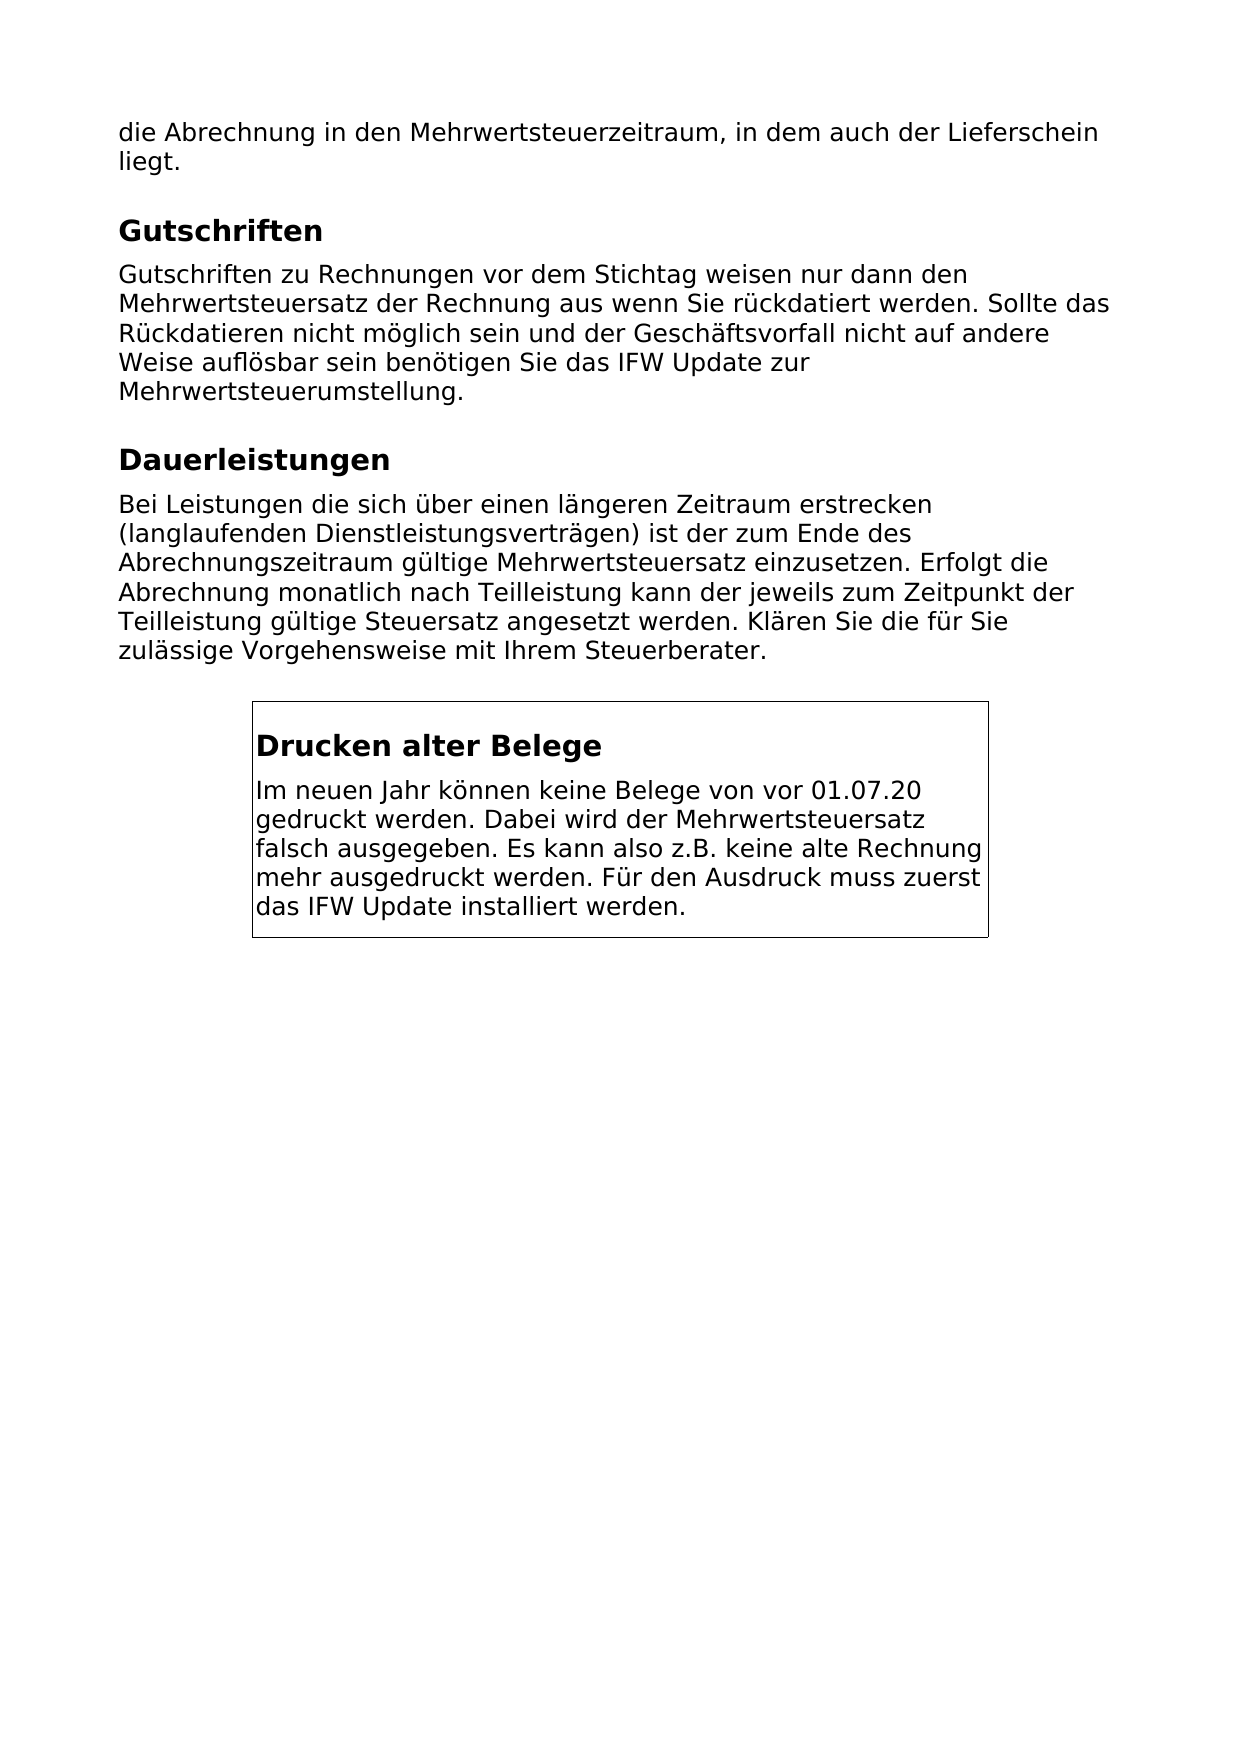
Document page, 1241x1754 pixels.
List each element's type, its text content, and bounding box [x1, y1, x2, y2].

text Gutschriften zu Rechnungen vor dem Stichtag weisen nur dann den Mehrwertsteuersatz der Rechnung aus wenn Sie rückdatiert werden. Sollte das Rückdatieren nicht möglich sein und der Geschäftsvorfall nicht auf andere Weise auflösbar sein benötigen Sie das IFW Update zur Mehrwertsteuerumstellung. [118, 260, 1122, 406]
table_header Drucken alter Belege Im neuen Jahr können keine Belege von vor 01.07.20 gedruckt werden. Dabei wird der Mehrwertsteuersatz falsch ausgegeben. Es kann also z.B. keine alte Rechnung mehr ausgedruckt werden. Für den Ausdruck muss zuerst das IFW Update installiert werden. [253, 702, 988, 937]
subtitle Dauerleistungen [118, 444, 1122, 478]
text Bei Leistungen die sich über einen längeren Zeitraum erstrecken (langlaufenden Dienstleistungsverträgen) ist der zum Ende des Abrechnungszeitraum gültige Mehrwertsteuersatz einzusetzen. Erfolgt die Abrechnung monatlich nach Teilleistung kann der jeweils zum Zeitpunkt der Teilleistung gültige Steuersatz angesetzt werden. Klären Sie die für Sie zulässige Vorgehensweise mit Ihrem Steuerberater. [118, 490, 1122, 665]
text die Abrechnung in den Mehrwertsteuerzeitraum, in dem auch der Lieferschein liegt. [118, 118, 1122, 176]
subtitle Gutschriften [118, 214, 1122, 248]
